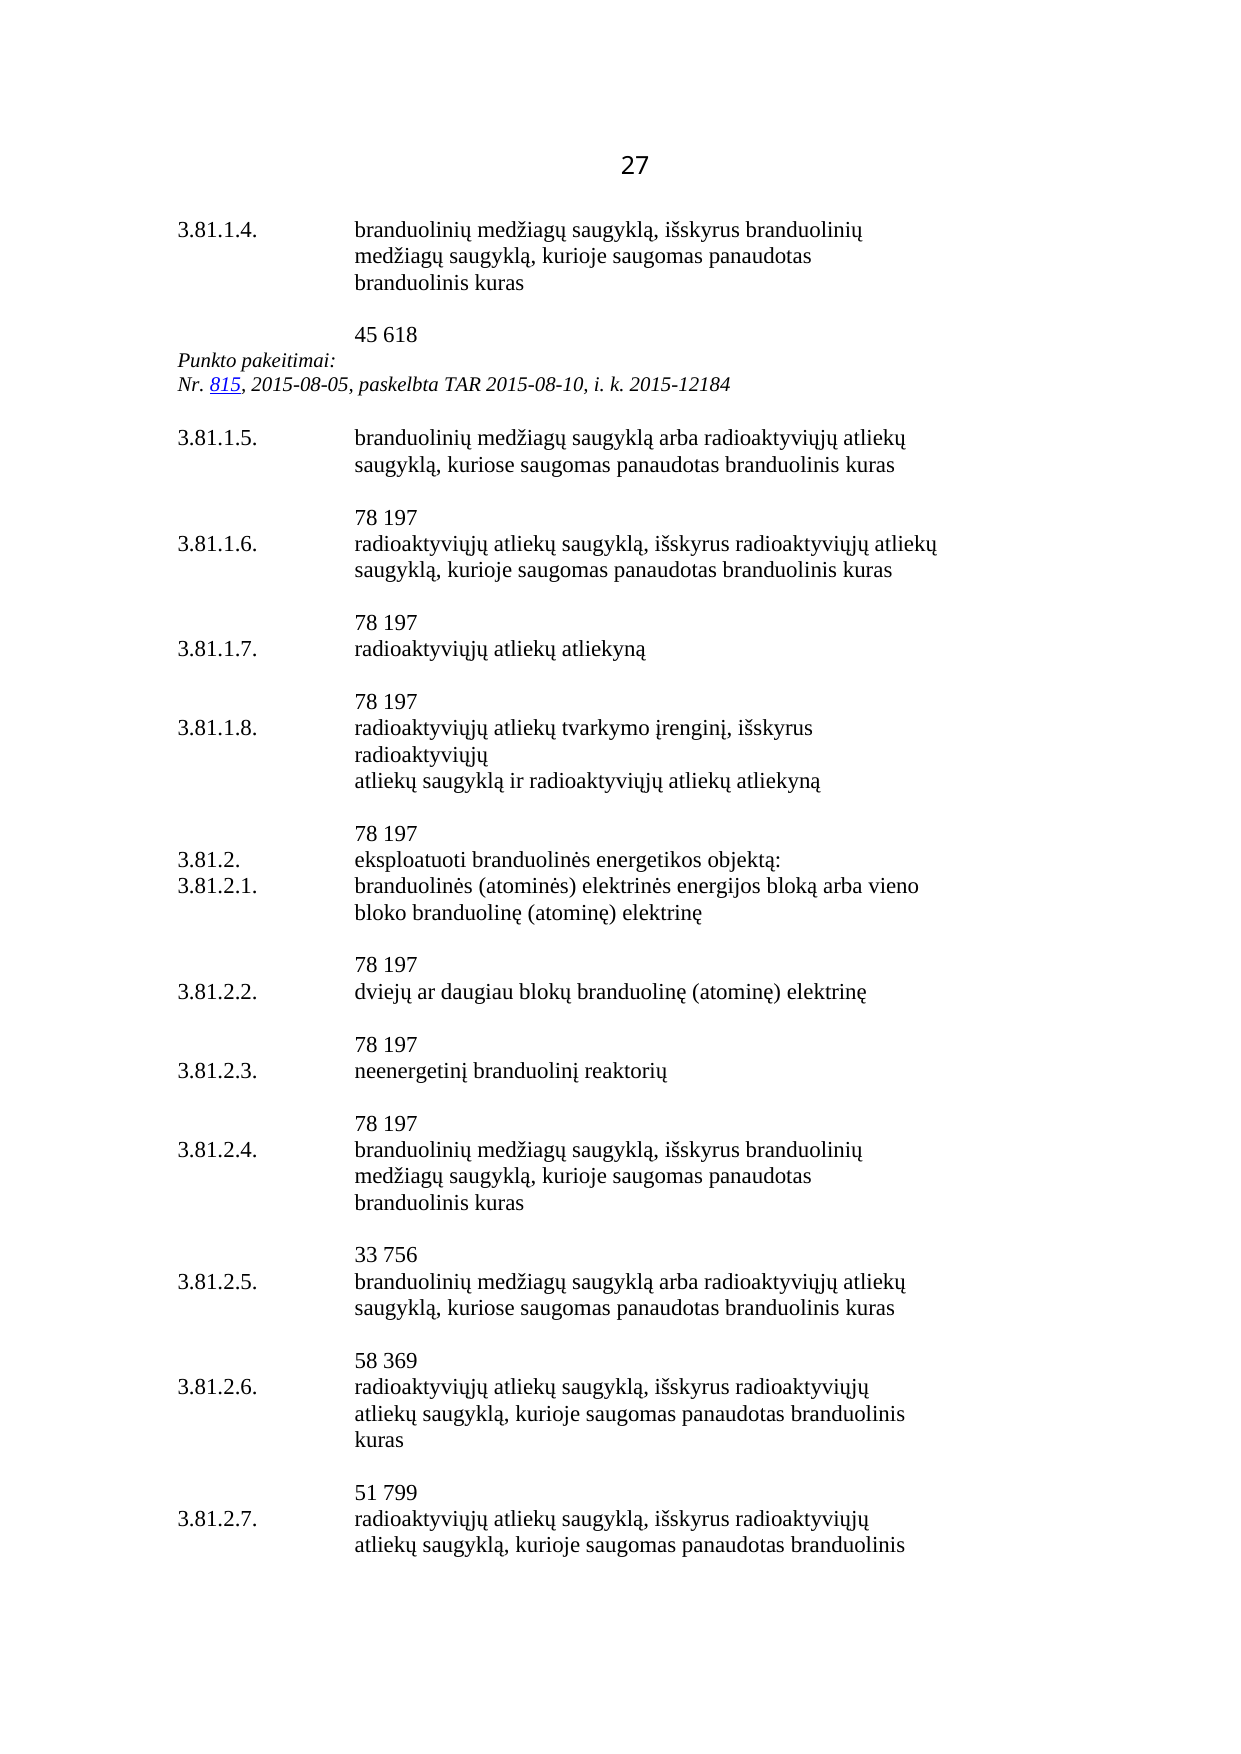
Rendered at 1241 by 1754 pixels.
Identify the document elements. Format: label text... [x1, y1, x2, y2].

text kuras 51 799 [354, 1426, 945, 1505]
text 3.81.2.7. radioaktyviųjų atliekų saugyklą, išskyrus radioaktyviųjų [177, 1505, 945, 1531]
text 3.81.2.2. dviejų ar daugiau blokų branduolinę (atominę) elektrinę 78 197 [177, 978, 945, 1057]
text 3.81.2.1. branduolinės (atominės) elektrinės energijos bloką arba vieno [177, 872, 945, 899]
text atliekų saugyklą, kurioje saugomas panaudotas branduolinis [354, 1399, 945, 1426]
text 3.81.1.7. radioaktyviųjų atliekų atliekyną 78 197 [177, 635, 945, 714]
text medžiagų saugyklą, kurioje saugomas panaudotas [354, 242, 945, 268]
text atliekų saugyklą ir radioaktyviųjų atliekų atliekyną 78 197 [354, 767, 945, 846]
text branduolinis kuras 45 618 [354, 268, 945, 348]
text medžiagų saugyklą, kurioje saugomas panaudotas [354, 1162, 945, 1189]
text saugyklą, kuriose saugomas panaudotas branduolinis kuras 78 197 [354, 451, 945, 530]
text 3.81.1.6. radioaktyviųjų atliekų saugyklą, išskyrus radioaktyviųjų atliekų [177, 530, 945, 556]
text branduolinis kuras 33 756 [354, 1189, 945, 1268]
text 3.81.1.8. radioaktyviųjų atliekų tvarkymo įrenginį, išskyrus radioaktyviųjų [177, 714, 945, 767]
text 3.81.1.4. branduolinių medžiagų saugyklą, išskyrus branduolinių [177, 216, 945, 242]
text 3.81.1.5. branduolinių medžiagų saugyklą arba radioaktyviųjų atliekų [177, 424, 945, 451]
text atliekų saugyklą, kurioje saugomas panaudotas branduolinis [354, 1531, 945, 1558]
text bloko branduolinę (atominę) elektrinę 78 197 [354, 899, 945, 978]
text 3.81.2. eksploatuoti branduolinės energetikos objektą: [177, 846, 945, 872]
text saugyklą, kurioje saugomas panaudotas branduolinis kuras 78 197 [354, 556, 945, 635]
text 3.81.2.3. neenergetinį branduolinį reaktorių 78 197 [177, 1057, 945, 1136]
text 3.81.2.6. radioaktyviųjų atliekų saugyklą, išskyrus radioaktyviųjų [177, 1373, 945, 1399]
text 3.81.2.4. branduolinių medžiagų saugyklą, išskyrus branduolinių [177, 1136, 945, 1162]
text 3.81.2.5. branduolinių medžiagų saugyklą arba radioaktyviųjų atliekų [177, 1268, 945, 1294]
text Punkto pakeitimai: [177, 348, 1093, 372]
text Nr. 815, 2015-08-05, paskelbta TAR 2015-08-10, i. k. 2015-12184 [177, 372, 1093, 396]
text saugyklą, kuriose saugomas panaudotas branduolinis kuras 58 369 [354, 1294, 945, 1373]
